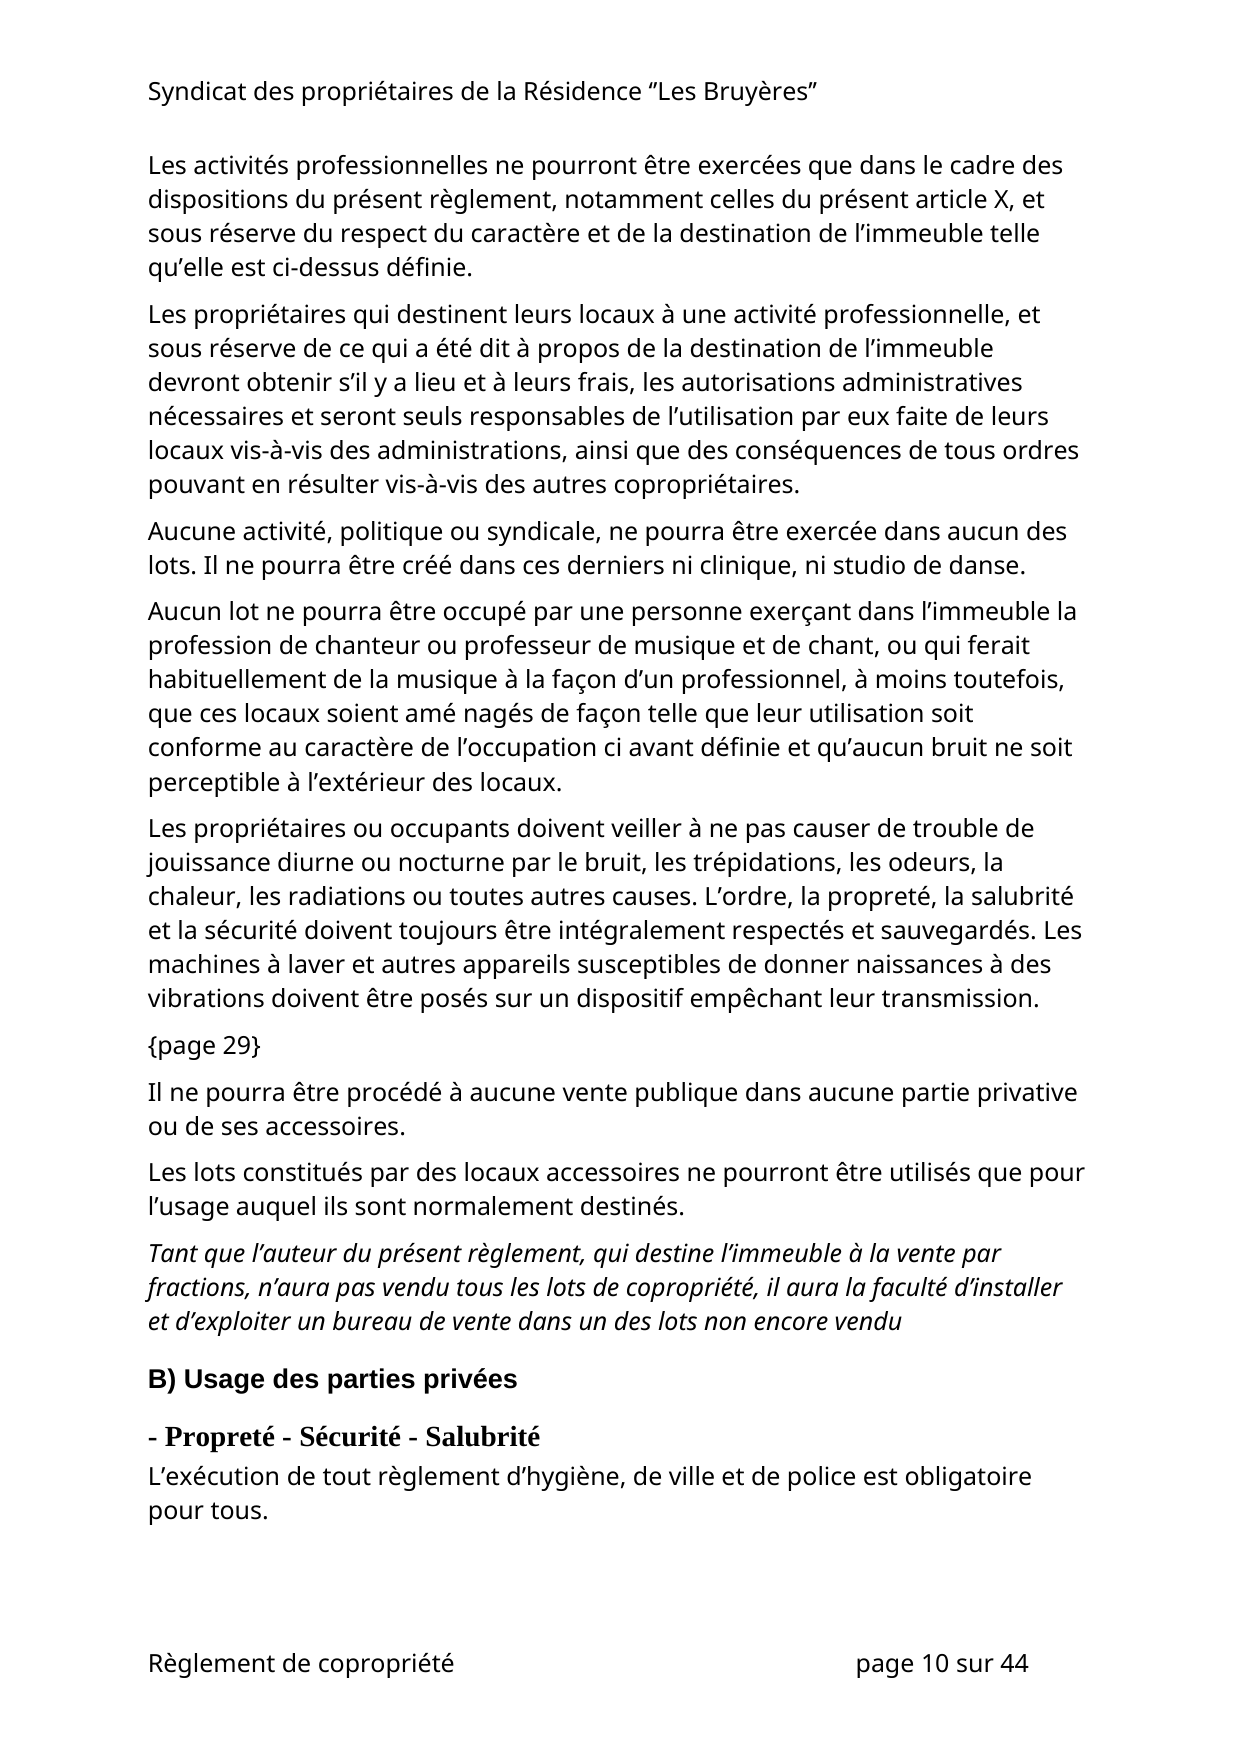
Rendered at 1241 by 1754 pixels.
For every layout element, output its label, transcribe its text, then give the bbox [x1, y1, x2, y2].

subtitle - Propreté - Sécurité - Salubrité [148, 1419, 1092, 1452]
text Les propriétaires ou occupants doivent veiller à ne pas causer de trouble de jouissance diurne ou nocturne par le bruit, les trépidations, les odeurs, la chaleur, les radiations ou toutes autres causes. L’ordre, la propreté, la salubrité et la sécurité doivent toujours être intégralement respectés et sauvegardés. Les machines à laver et autres appareils susceptibles de donner naissances à des vibrations doivent être posés sur un dispositif empêchant leur transmission. [148, 811, 1092, 1015]
text Aucune activité, politique ou syndicale, ne pourra être exercée dans aucun des lots. Il ne pourra être créé dans ces derniers ni clinique, ni studio de danse. [148, 513, 1092, 581]
text Il ne pourra être procédé à aucune vente publique dans aucune partie privative ou de ses accessoires. [148, 1074, 1092, 1142]
subtitle B) Usage des parties privées [148, 1363, 1092, 1394]
text Aucun lot ne pourra être occupé par une personne exerçant dans l’immeuble la profession de chanteur ou professeur de musique et de chant, ou qui ferait habituellement de la musique à la façon d’un professionnel, à moins toutefois, que ces locaux soient amé nagés de façon telle que leur utilisation soit conforme au caractère de l’occupation ci avant définie et qu’aucun bruit ne soit perceptible à l’extérieur des locaux. [148, 594, 1092, 798]
text Les activités professionnelles ne pourront être exercées que dans le cadre des dispositions du présent règlement, notamment celles du présent article X, et sous réserve du respect du caractère et de la destination de l’immeuble telle qu’elle est ci-dessus définie. [148, 148, 1092, 284]
text Les lots constitués par des locaux accessoires ne pourront être utilisés que pour l’usage auquel ils sont normalement destinés. [148, 1155, 1092, 1223]
text L’exécution de tout règlement d’hygiène, de ville et de police est obligatoire pour tous. [148, 1459, 1092, 1527]
text Tant que l’auteur du présent règlement, qui destine l’immeuble à la vente par fractions, n’aura pas vendu tous les lots de copropriété, il aura la faculté d’installer et d’exploiter un bureau de vente dans un des lots non encore vendu [148, 1235, 1092, 1338]
text {page 29} [148, 1028, 1092, 1062]
text Les propriétaires qui destinent leurs locaux à une activité professionnelle, et sous réserve de ce qui a été dit à propos de la destination de l’immeuble devront obtenir s’il y a lieu et à leurs frais, les autorisations administratives nécessaires et seront seuls responsables de l’utilisation par eux faite de leurs locaux vis-à-vis des administrations, ainsi que des conséquences de tous ordres pouvant en résulter vis-à-vis des autres copropriétaires. [148, 296, 1092, 501]
